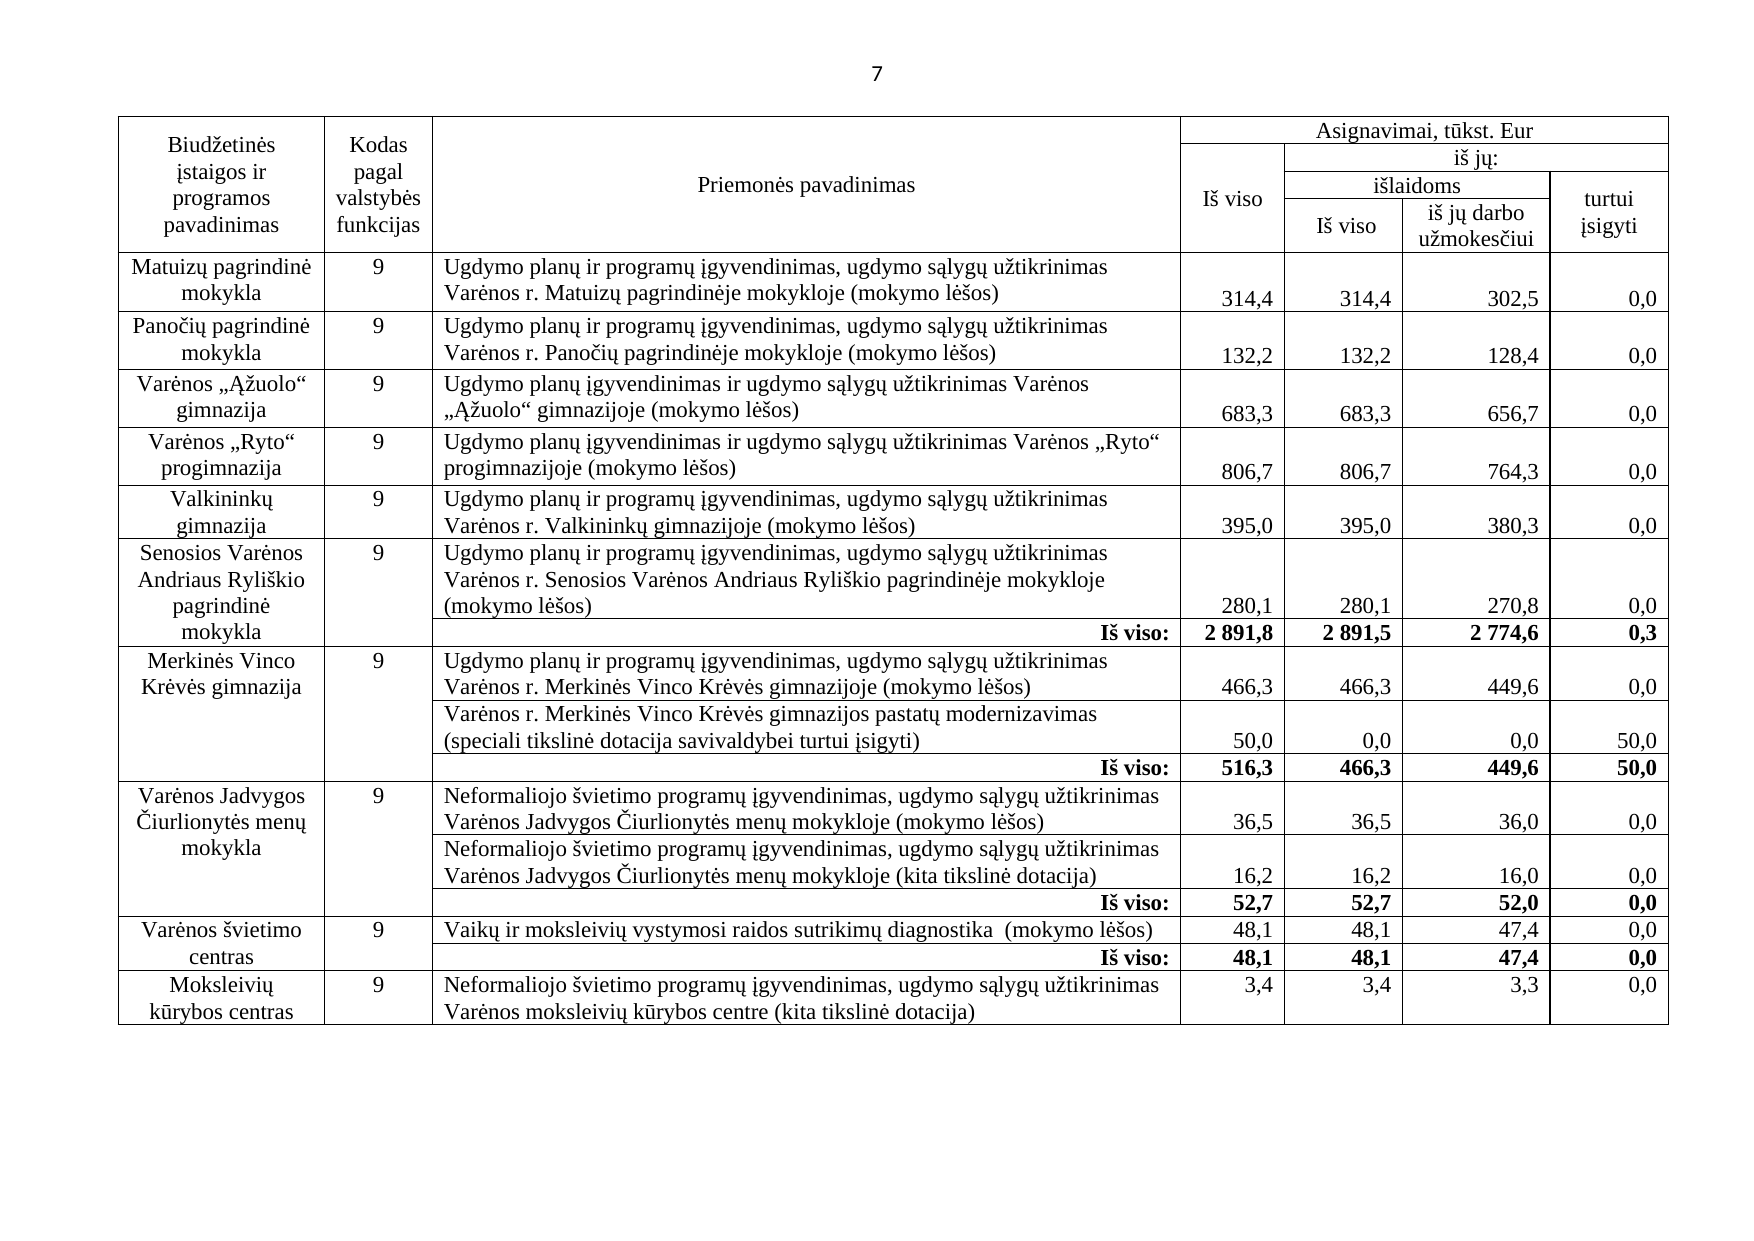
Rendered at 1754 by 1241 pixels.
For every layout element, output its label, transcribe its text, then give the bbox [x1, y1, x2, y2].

table_cell 516,3 [1181, 754, 1284, 781]
table_cell 0,0 [1551, 486, 1668, 538]
table_cell 314,4 [1181, 253, 1284, 311]
table_cell 9 [325, 312, 432, 369]
table_cell 656,7 [1403, 370, 1549, 427]
table_cell 50,0 [1551, 754, 1668, 781]
table_cell Iš viso: [433, 944, 1180, 970]
table_header Asignavimai, tūkst. Eur [1181, 117, 1668, 143]
table_header Priemonės pavadinimas [433, 117, 1180, 252]
table_cell Varėnos „Ryto“ progimnazija [119, 428, 324, 484]
table_cell 9 [325, 539, 432, 646]
table_cell 3,4 [1181, 971, 1284, 1024]
table_cell 132,2 [1285, 312, 1402, 369]
table_cell Merkinės Vinco Krėvės gimnazija [119, 647, 324, 781]
table_cell 683,3 [1181, 370, 1284, 427]
table_cell 36,5 [1181, 782, 1284, 834]
table_cell 449,6 [1403, 647, 1549, 699]
table_cell 395,0 [1285, 486, 1402, 538]
table_cell Ugdymo planų ir programų įgyvendinimas, ugdymo sąlygų užtikrinimas Varėnos r. Senosios Varėnos Andriaus Ryliškio pagrindinėje mokykloje (mokymo lėšos) [433, 539, 1180, 618]
table_cell 48,1 [1285, 917, 1402, 943]
table_cell Ugdymo planų ir programų įgyvendinimas, ugdymo sąlygų užtikrinimas Varėnos r. Panočių pagrindinėje mokykloje (mokymo lėšos) [433, 312, 1180, 369]
table_cell Varėnos „Ąžuolo“ gimnazija [119, 370, 324, 427]
table_cell 280,1 [1285, 539, 1402, 618]
table_cell 16,0 [1403, 835, 1549, 888]
table_cell Iš viso: [433, 619, 1180, 646]
table_cell 9 [325, 647, 432, 781]
table_cell 47,4 [1403, 917, 1549, 943]
table_cell 0,0 [1551, 370, 1668, 427]
table_cell 0,0 [1551, 917, 1668, 943]
table_cell iš jų darbo užmokesčiui [1403, 199, 1549, 252]
table_cell 0,0 [1551, 889, 1668, 916]
table_cell Ugdymo planų įgyvendinimas ir ugdymo sąlygų užtikrinimas Varėnos „Ryto“ progimnazijoje (mokymo lėšos) [433, 428, 1180, 484]
table_cell 466,3 [1285, 647, 1402, 699]
table_cell 36,0 [1403, 782, 1549, 834]
table_cell 2 891,5 [1285, 619, 1402, 646]
table_cell 0,0 [1285, 701, 1402, 753]
table_cell Iš viso: [433, 889, 1180, 916]
table_cell Varėnos r. Merkinės Vinco Krėvės gimnazijos pastatų modernizavimas (speciali tikslinė dotacija savivaldybei turtui įsigyti) [433, 701, 1180, 753]
table_cell 280,1 [1181, 539, 1284, 618]
table_cell iš jų: [1285, 144, 1668, 171]
table_cell 9 [325, 917, 432, 970]
table_cell Matuizų pagrindinė mokykla [119, 253, 324, 311]
table_cell 466,3 [1285, 754, 1402, 781]
table_cell Neformaliojo švietimo programų įgyvendinimas, ugdymo sąlygų užtikrinimas Varėnos Jadvygos Čiurlionytės menų mokykloje (mokymo lėšos) [433, 782, 1180, 834]
table_cell Iš viso [1285, 199, 1402, 252]
table_cell 16,2 [1181, 835, 1284, 888]
table_cell 0,0 [1551, 312, 1668, 369]
table_cell 48,1 [1181, 917, 1284, 943]
table_cell 302,5 [1403, 253, 1549, 311]
table_cell išlaidoms [1285, 172, 1549, 198]
table_cell 683,3 [1285, 370, 1402, 427]
table_cell 9 [325, 486, 432, 538]
table_cell Ugdymo planų ir programų įgyvendinimas, ugdymo sąlygų užtikrinimas Varėnos r. Merkinės Vinco Krėvės gimnazijoje (mokymo lėšos) [433, 647, 1180, 699]
table_cell 0,0 [1551, 782, 1668, 834]
table_cell 0,0 [1551, 971, 1668, 1024]
table_cell Vaikų ir moksleivių vystymosi raidos sutrikimų diagnostika (mokymo lėšos) [433, 917, 1180, 943]
table_cell 0,0 [1551, 944, 1668, 970]
table_cell 52,7 [1285, 889, 1402, 916]
table_cell 270,8 [1403, 539, 1549, 618]
table_cell 764,3 [1403, 428, 1549, 484]
table_cell Iš viso [1181, 144, 1284, 252]
table_cell 449,6 [1403, 754, 1549, 781]
table_cell Ugdymo planų ir programų įgyvendinimas, ugdymo sąlygų užtikrinimas Varėnos r. Matuizų pagrindinėje mokykloje (mokymo lėšos) [433, 253, 1180, 311]
table_cell 0,0 [1403, 701, 1549, 753]
table_cell 48,1 [1285, 944, 1402, 970]
table_cell 380,3 [1403, 486, 1549, 538]
table_cell 806,7 [1181, 428, 1284, 484]
table_cell Varėnos švietimo centras [119, 917, 324, 970]
table_header Biudžetinės įstaigos ir programos pavadinimas [119, 117, 324, 252]
table_cell 52,0 [1403, 889, 1549, 916]
table_cell Neformaliojo švietimo programų įgyvendinimas, ugdymo sąlygų užtikrinimas Varėnos Jadvygos Čiurlionytės menų mokykloje (kita tikslinė dotacija) [433, 835, 1180, 888]
table_cell 0,0 [1551, 253, 1668, 311]
table_cell Neformaliojo švietimo programų įgyvendinimas, ugdymo sąlygų užtikrinimas Varėnos moksleivių kūrybos centre (kita tikslinė dotacija) [433, 971, 1180, 1024]
table_cell 395,0 [1181, 486, 1284, 538]
table_cell Ugdymo planų įgyvendinimas ir ugdymo sąlygų užtikrinimas Varėnos „Ąžuolo“ gimnazijoje (mokymo lėšos) [433, 370, 1180, 427]
table_cell 9 [325, 370, 432, 427]
table_cell 0,0 [1551, 428, 1668, 484]
table_cell 16,2 [1285, 835, 1402, 888]
table_header Kodas pagal valstybės funkcijas [325, 117, 432, 252]
table_cell 0,0 [1551, 647, 1668, 699]
table_cell Iš viso: [433, 754, 1180, 781]
table_cell 36,5 [1285, 782, 1402, 834]
table_cell Varėnos Jadvygos Čiurlionytės menų mokykla [119, 782, 324, 916]
table_cell 0,0 [1551, 539, 1668, 618]
table_cell Panočių pagrindinė mokykla [119, 312, 324, 369]
table_cell Moksleivių kūrybos centras [119, 971, 324, 1024]
table_cell 314,4 [1285, 253, 1402, 311]
table_cell 9 [325, 253, 432, 311]
table_cell 2 891,8 [1181, 619, 1284, 646]
table_cell Valkininkų gimnazija [119, 486, 324, 538]
table_cell 50,0 [1181, 701, 1284, 753]
table_cell 50,0 [1551, 701, 1668, 753]
table_cell 9 [325, 782, 432, 916]
table_cell 128,4 [1403, 312, 1549, 369]
table_cell 9 [325, 971, 432, 1024]
table_cell 132,2 [1181, 312, 1284, 369]
table_cell 47,4 [1403, 944, 1549, 970]
table_cell Senosios Varėnos Andriaus Ryliškio pagrindinė mokykla [119, 539, 324, 646]
table_cell 3,4 [1285, 971, 1402, 1024]
table_cell 48,1 [1181, 944, 1284, 970]
table_cell Ugdymo planų ir programų įgyvendinimas, ugdymo sąlygų užtikrinimas Varėnos r. Valkininkų gimnazijoje (mokymo lėšos) [433, 486, 1180, 538]
table_cell 806,7 [1285, 428, 1402, 484]
table_cell 9 [325, 428, 432, 484]
table_cell 466,3 [1181, 647, 1284, 699]
table_cell 2 774,6 [1403, 619, 1549, 646]
table_cell 0,0 [1551, 835, 1668, 888]
table_cell 0,3 [1551, 619, 1668, 646]
table_cell turtui įsigyti [1551, 172, 1668, 252]
table_cell 52,7 [1181, 889, 1284, 916]
table_cell 3,3 [1403, 971, 1549, 1024]
